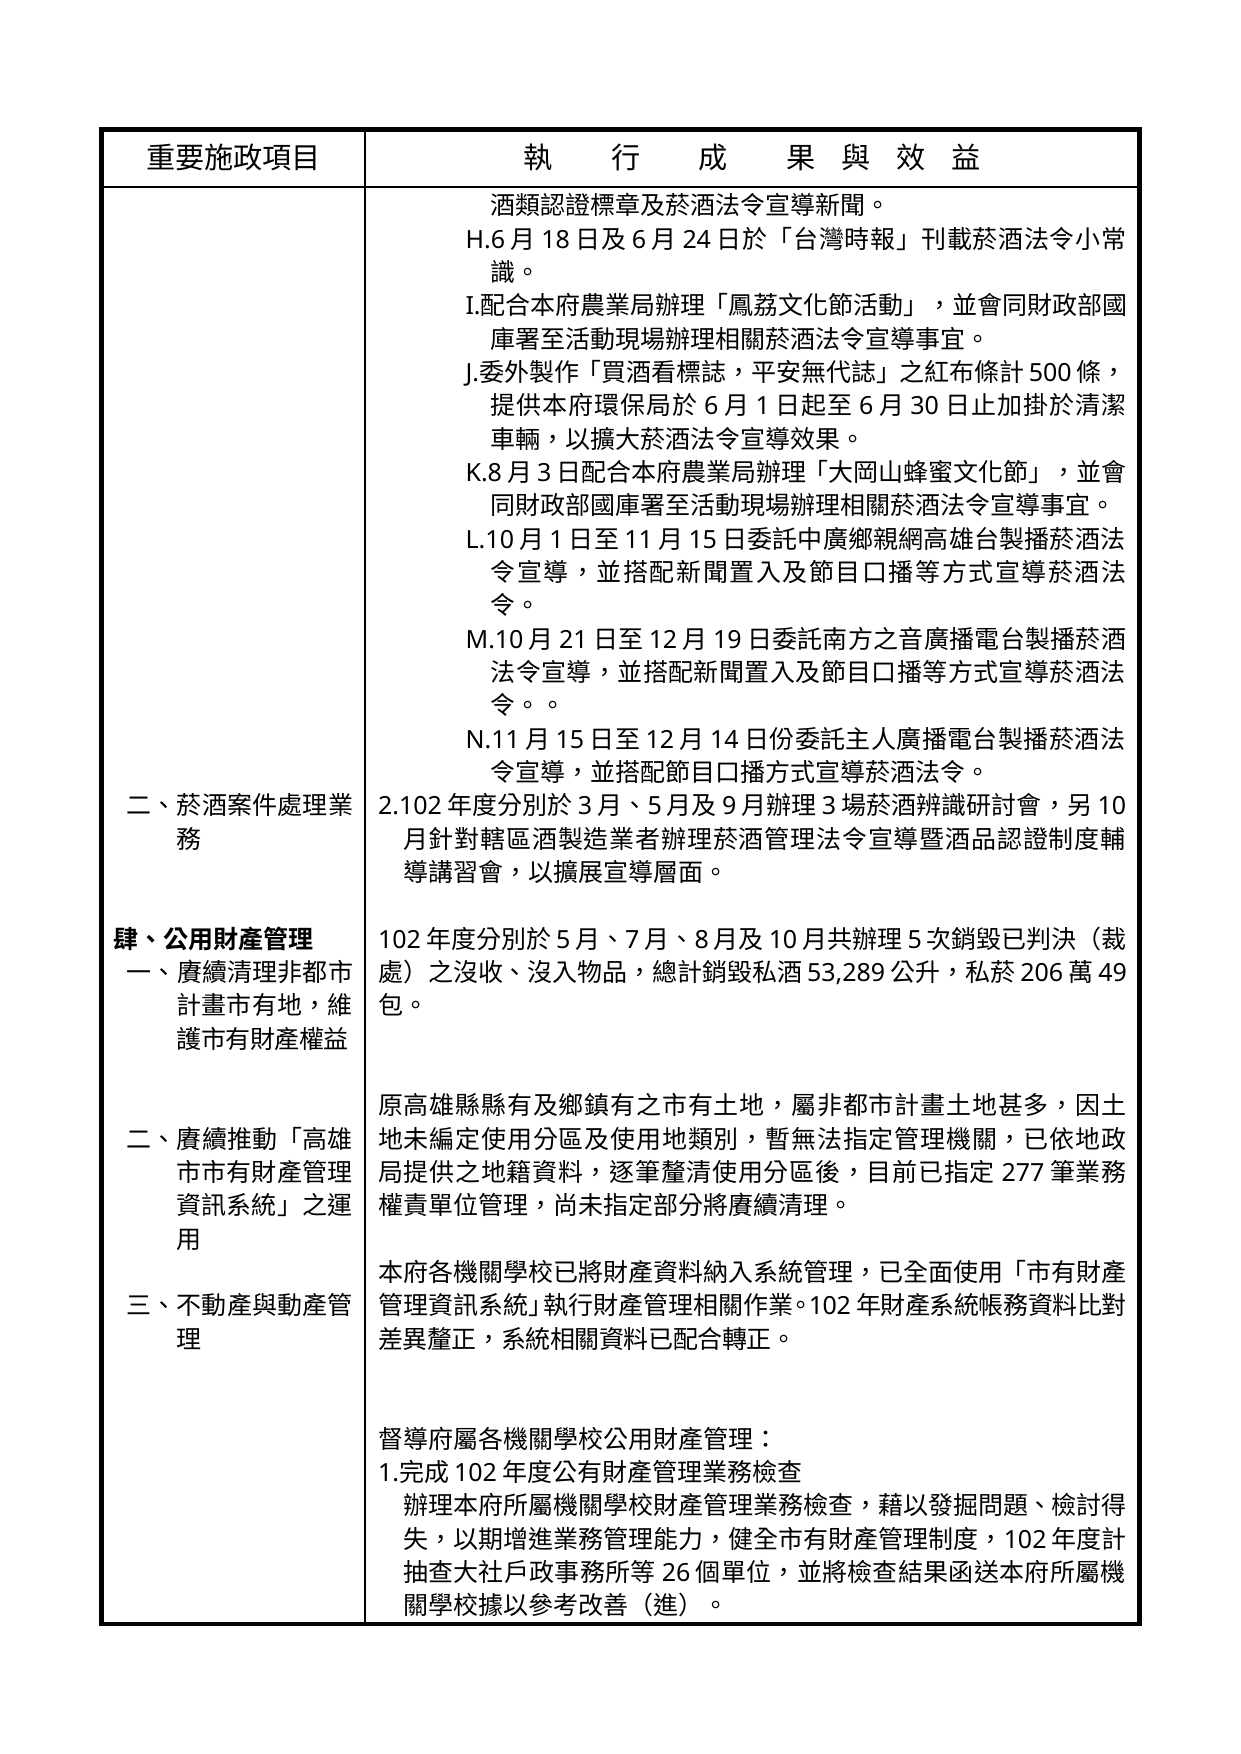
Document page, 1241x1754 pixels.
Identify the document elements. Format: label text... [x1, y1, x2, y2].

table_header 重要施政項目 [104, 132, 364, 186]
table_header 執 行 成 果 與 效 益 [366, 132, 1137, 186]
table_cell 壹、財務行政 一、財務管理 （一）切實掌握財源並予妥善運用，使各項市政建設能順利發展。 （二）加強財務行政管理，嚴格控制支出，促使各項經費經濟有效使用。 二、歲入管理 （一）加強稅外收入之管理，充裕庫收。 （二）嚴密管理各項收入憑證，防止意外或不法情事發生。 三、債務管理 辦理公債籌劃發行與還本付息業務。 貳、稅務金融管理 一、一般金融管理 （一）高雄銀行公股股權管理 （二）動產質借所管理 二、基層金融管理 （一）信用合作社社務管理 （二）信用合作社業務管理 （三）信用合作社財務管理 （四）農、漁會信用部業務管理 三、稅務行政管理 （一）加強稽徵業務 （二）欠稅管理 參、菸酒管理 一、菸酒稽查業務 二、菸酒宣導業務 二、菸酒案件處理業務 肆、公用財產管理 一、賡續清理非都市計畫市有地，維護市有財產權益 二、賡續推動「高雄市市有財產管理資訊系統」之運用 三、不動產與動產管理 四、辦理市有閒置老舊眷舍土地處理 伍、非公用財產管理 一、讓售市有土地 二、出租市有房地 三、無權占用市有非公用財產收取使用補償金。 陸、非公用財產開發 一、市有非公用房地標售作業 二、市有非公用房地標租作業 三、市有非公用房地設定地上權作業 四、閒置空地出借設置停車場及辦理綠美化作業 柒、集中支付及市庫現金管理 一、支付作業管理 二、支付系統及市庫現金管理 捌、市債管理 玖、債務付息 一、公債利息 二、支付賒借收入利息 三、支付短期借款利息 拾、債務還本 拾壹、稅捐稽徵與管理 西區稅捐稽徵處 ㄧ、稅捐稽徵業務 納稅業務 （二）財產稅稽徵及工程受益費稽徵業務 （三）機會稅稽徵業務 二、稅務管理 （一）稅務管理各項作業 （二）電子作業 （三）違章審理、行政救濟及檢舉案件受理管制 東區稅捐稽徵處 一、納稅業務 二、財產稅稽徵及工程受益費稽徵業務 三、機會稅稽徵業務 四、稅務管理 （一）稅務管理各項工作 （二）電子作業 （三）違章審理、行政救濟及檢舉案件受理管制 [104, 188, 364, 1621]
table_cell 酒類認證標章及菸酒法令宣導新聞。 H.6月18日及6月24日於「台灣時報」刊載菸酒法令小常識。 I.配合本府農業局辦理「鳳荔文化節活動」，並會同財政部國庫署至活動現場辦理相關菸酒法令宣導事宜。 J.委外製作「買酒看標誌，平安無代誌」之紅布條計500條，提供本府環保局於6月1日起至6月30日止加掛於清潔車輛，以擴大菸酒法令宣導效果。 K.8月3日配合本府農業局辦理「大岡山蜂蜜文化節」，並會同財政部國庫署至活動現場辦理相關菸酒法令宣導事宜。 L.10月1日至11月15日委託中廣鄉親網高雄台製播菸酒法令宣導，並搭配新聞置入及節目口播等方式宣導菸酒法令。 M.10月21日至12月19日委託南方之音廣播電台製播菸酒法令宣導，並搭配新聞置入及節目口播等方式宣導菸酒法令。。 N.11月15日至12月14日份委託主人廣播電台製播菸酒法令宣導，並搭配節目口播方式宣導菸酒法令。 2.102年度分別於3月、5月及9月辦理3場菸酒辨識研討會，另10月針對轄區酒製造業者辦理菸酒管理法令宣導暨酒品認證制度輔導講習會，以擴展宣導層面。 102年度分別於5月、7月、8月及10月共辦理5次銷毀已判決（裁處）之沒收、沒入物品，總計銷毀私酒53,289公升，私菸206萬49包。 原高雄縣縣有及鄉鎮有之市有土地，屬非都市計畫土地甚多，因土地未編定使用分區及使用地類別，暫無法指定管理機關，已依地政局提供之地籍資料，逐筆釐清使用分區後，目前已指定277筆業務權責單位管理，尚未指定部分將賡續清理。 本府各機關學校已將財產資料納入系統管理，已全面使用「市有財產管理資訊系統」執行財產管理相關作業。102年財產系統帳務資料比對差異釐正，系統相關資料已配合轉正。 督導府屬各機關學校公用財產管理： 1.完成102年度公有財產管理業務檢查 辦理本府所屬機關學校財產管理業務檢查，藉以發掘問題、檢討得失，以期增進業務管理能力，健全市有財產管理制度，102年度計抽查大社戶政事務所等26個單位，並將檢查結果函送本府所屬機關學校據以參考改善（進）。 [366, 188, 1137, 1621]
